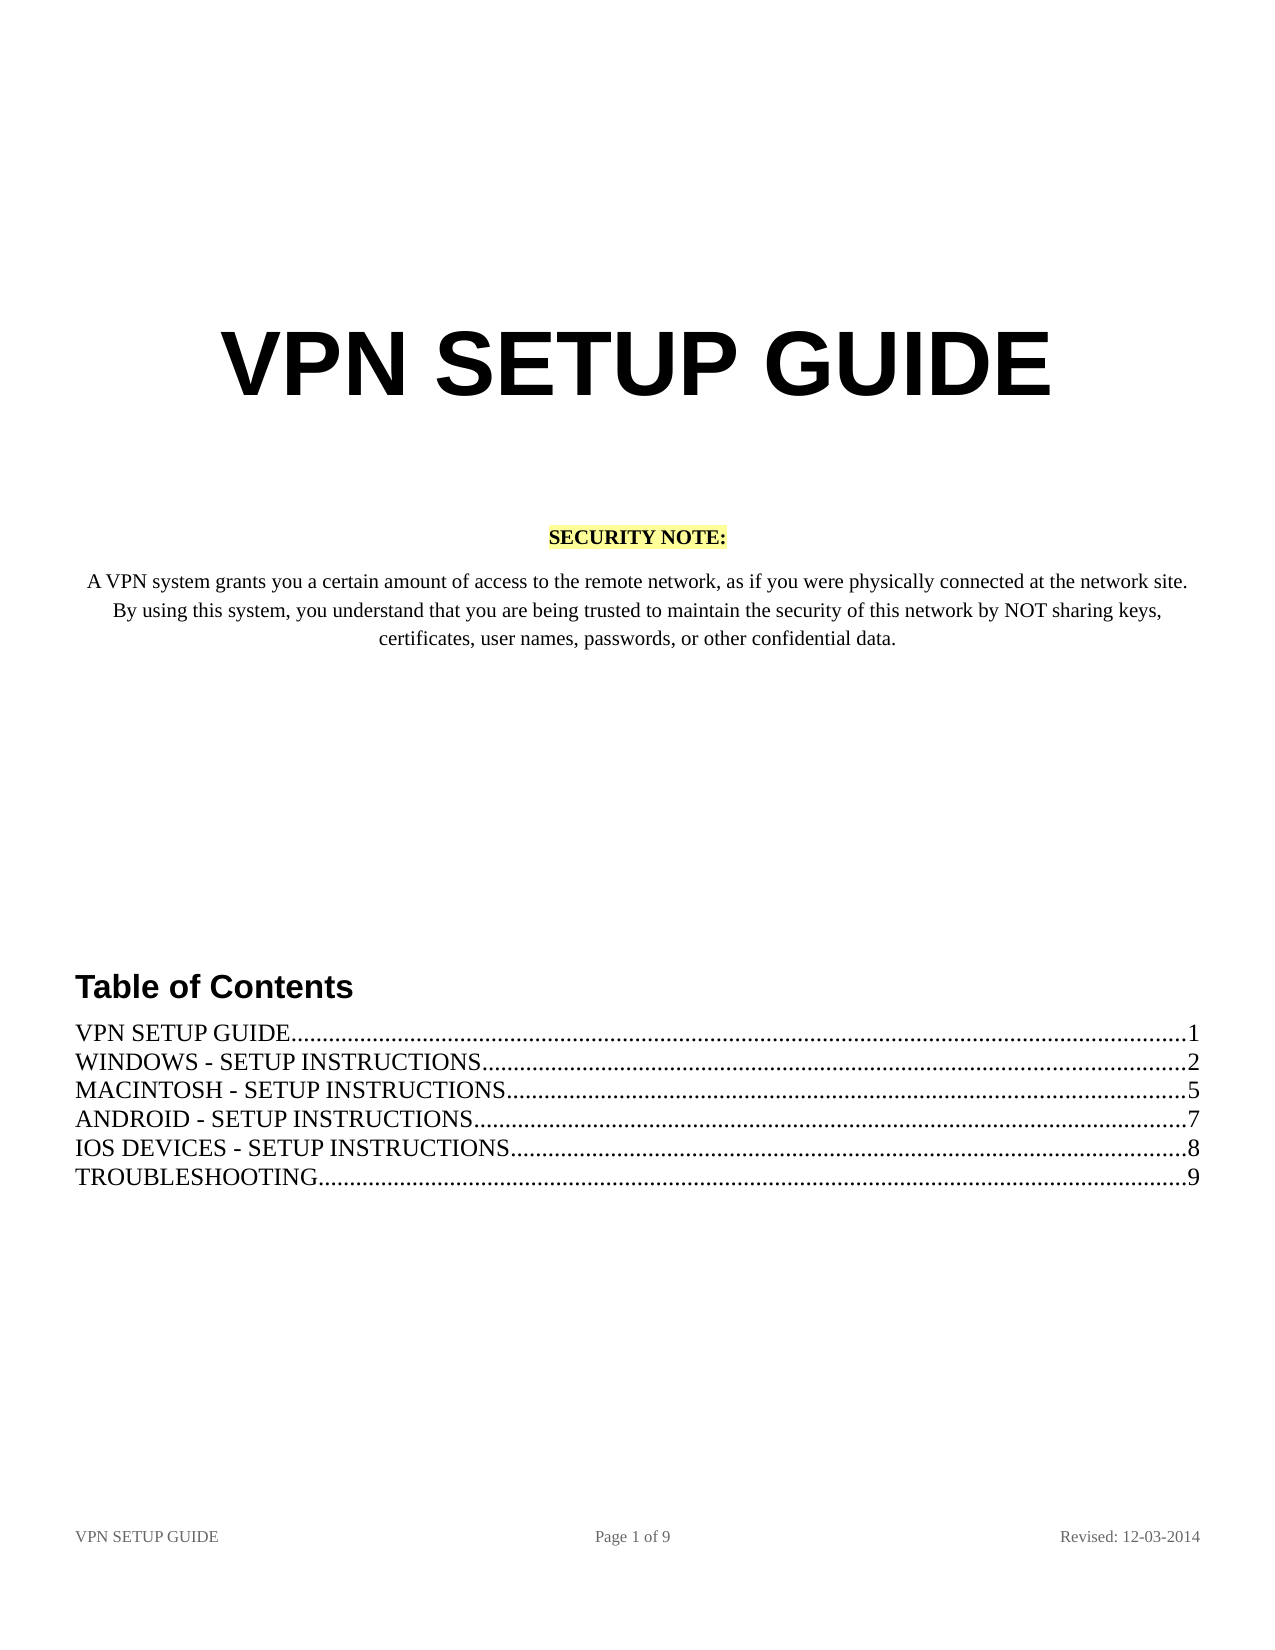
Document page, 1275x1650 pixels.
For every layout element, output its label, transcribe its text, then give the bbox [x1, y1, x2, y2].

text TROUBLESHOOTING 9 [75, 1162, 1200, 1190]
text A VPN system grants you a certain amount of access to the remote network, as if you were physically connected at the network site. By using this system, you understand that you are being trusted to maintain the security of this network by NOT sharing keys, certificates, user names, passwords, or other confidential data. [75, 569, 1200, 650]
text VPN SETUP GUIDE 1 [75, 1018, 1200, 1047]
text ANDROID - SETUP INSTRUCTIONS 7 [75, 1104, 1200, 1133]
text IOS DEVICES - SETUP INSTRUCTIONS 8 [75, 1133, 1200, 1162]
text SECURITY NOTE: [75, 525, 1200, 549]
text MACINTOSH - SETUP INSTRUCTIONS 5 [75, 1075, 1200, 1104]
subtitle VPN SETUP GUIDE [75, 309, 1200, 414]
text WINDOWS - SETUP INSTRUCTIONS 2 [75, 1047, 1200, 1075]
subtitle Table of Contents [75, 967, 1200, 1005]
